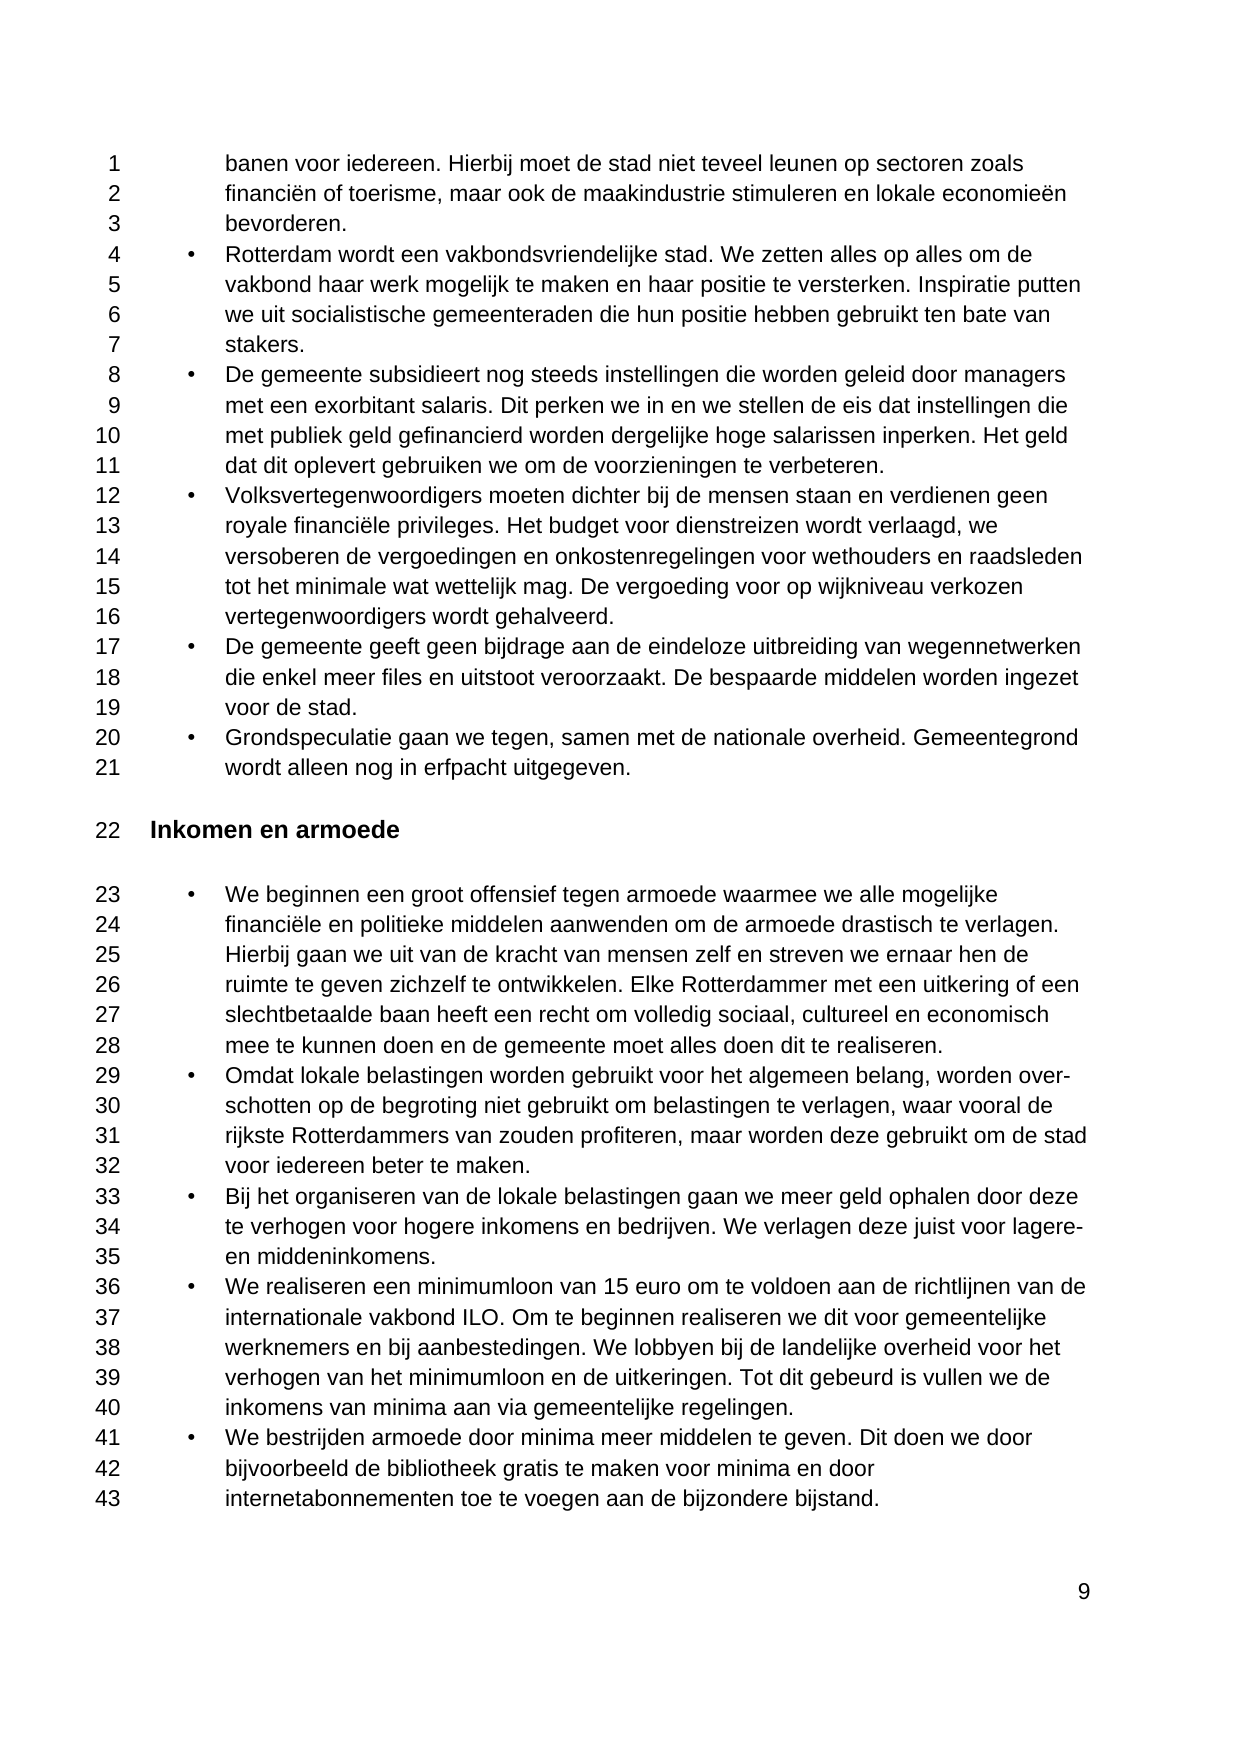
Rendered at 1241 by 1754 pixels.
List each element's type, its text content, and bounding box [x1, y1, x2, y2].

list Bij het organiseren van de lokale belastingen gaan we meer geld ophalen door deze te verhogen voor hogere inkomens en bedrijven. We verlagen deze juist voor lagere- en middeninkomens. [187, 1183, 1090, 1269]
list We realiseren een minimumloon van 15 euro om te voldoen aan de richtlijnen van de internationale vakbond ILO. Om te beginnen realiseren we dit voor gemeentelijke werknemers en bij aanbestedingen. We lobbyen bij de landelijke overheid voor het verhogen van het minimumloon en de uitkeringen. Tot dit gebeurd is vullen we de inkomens van minima aan via gemeentelijke regelingen. [187, 1273, 1090, 1421]
list De gemeente geeft geen bijdrage aan de eindeloze uitbreiding van wegennetwerken die enkel meer files en uitstoot veroorzaakt. De bespaarde middelen worden ingezet voor de stad. [187, 633, 1090, 720]
list We beginnen een groot offensief tegen armoede waarmee we alle mogelijke financiële en politieke middelen aanwenden om de armoede drastisch te verlagen. Hierbij gaan we uit van de kracht van mensen zelf en streven we ernaar hen de ruimte te geven zichzelf te ontwikkelen. Elke Rotterdammer met een uitkering of een slechtbetaalde baan heeft een recht om volledig sociaal, cultureel en economisch mee te kunnen doen en de gemeente moet alles doen dit te realiseren. [187, 881, 1090, 1058]
list banen voor iedereen. Hierbij moet de stad niet teveel leunen op sectoren zoals financiën of toerisme, maar ook de maakindustrie stimuleren en lokale economieën bevorderen. [187, 150, 1090, 237]
list We bestrijden armoede door minima meer middelen te geven. Dit doen we door bijvoorbeeld de bibliotheek gratis te maken voor minima en door internetabonnementen toe te voegen aan de bijzondere bijstand. [187, 1424, 1090, 1511]
list Volksvertegenwoordigers moeten dichter bij de mensen staan en verdienen geen royale financiële privileges. Het budget voor dienstreizen wordt verlaagd, we versoberen de vergoedingen en onkostenregelingen voor wethouders en raadsleden tot het minimale wat wettelijk mag. De vergoeding voor op wijkniveau verkozen vertegenwoordigers wordt gehalveerd. [187, 482, 1090, 629]
text Inkomen en armoede [150, 814, 1090, 843]
list De gemeente subsidieert nog steeds instellingen die worden geleid door managers met een exorbitant salaris. Dit perken we in en we stellen de eis dat instellingen die met publiek geld gefinancierd worden dergelijke hoge salarissen inperken. Het geld dat dit oplevert gebruiken we om de voorzieningen te verbeteren. [187, 361, 1090, 478]
list Grondspeculatie gaan we tegen, samen met de nationale overheid. Gemeentegrond wordt alleen nog in erfpacht uitgegeven. [187, 724, 1090, 781]
list Omdat lokale belastingen worden gebruikt voor het algemeen belang, worden over-schotten op de begroting niet gebruikt om belastingen te verlagen, waar vooral de rijkste Rotterdammers van zouden profiteren, maar worden deze gebruikt om de stad voor iedereen beter te maken. [187, 1062, 1090, 1179]
list Rotterdam wordt een vakbondsvriendelijke stad. We zetten alles op alles om de vakbond haar werk mogelijk te maken en haar positie te versterken. Inspiratie putten we uit socialistische gemeenteraden die hun positie hebben gebruikt ten bate van stakers. [187, 241, 1090, 358]
